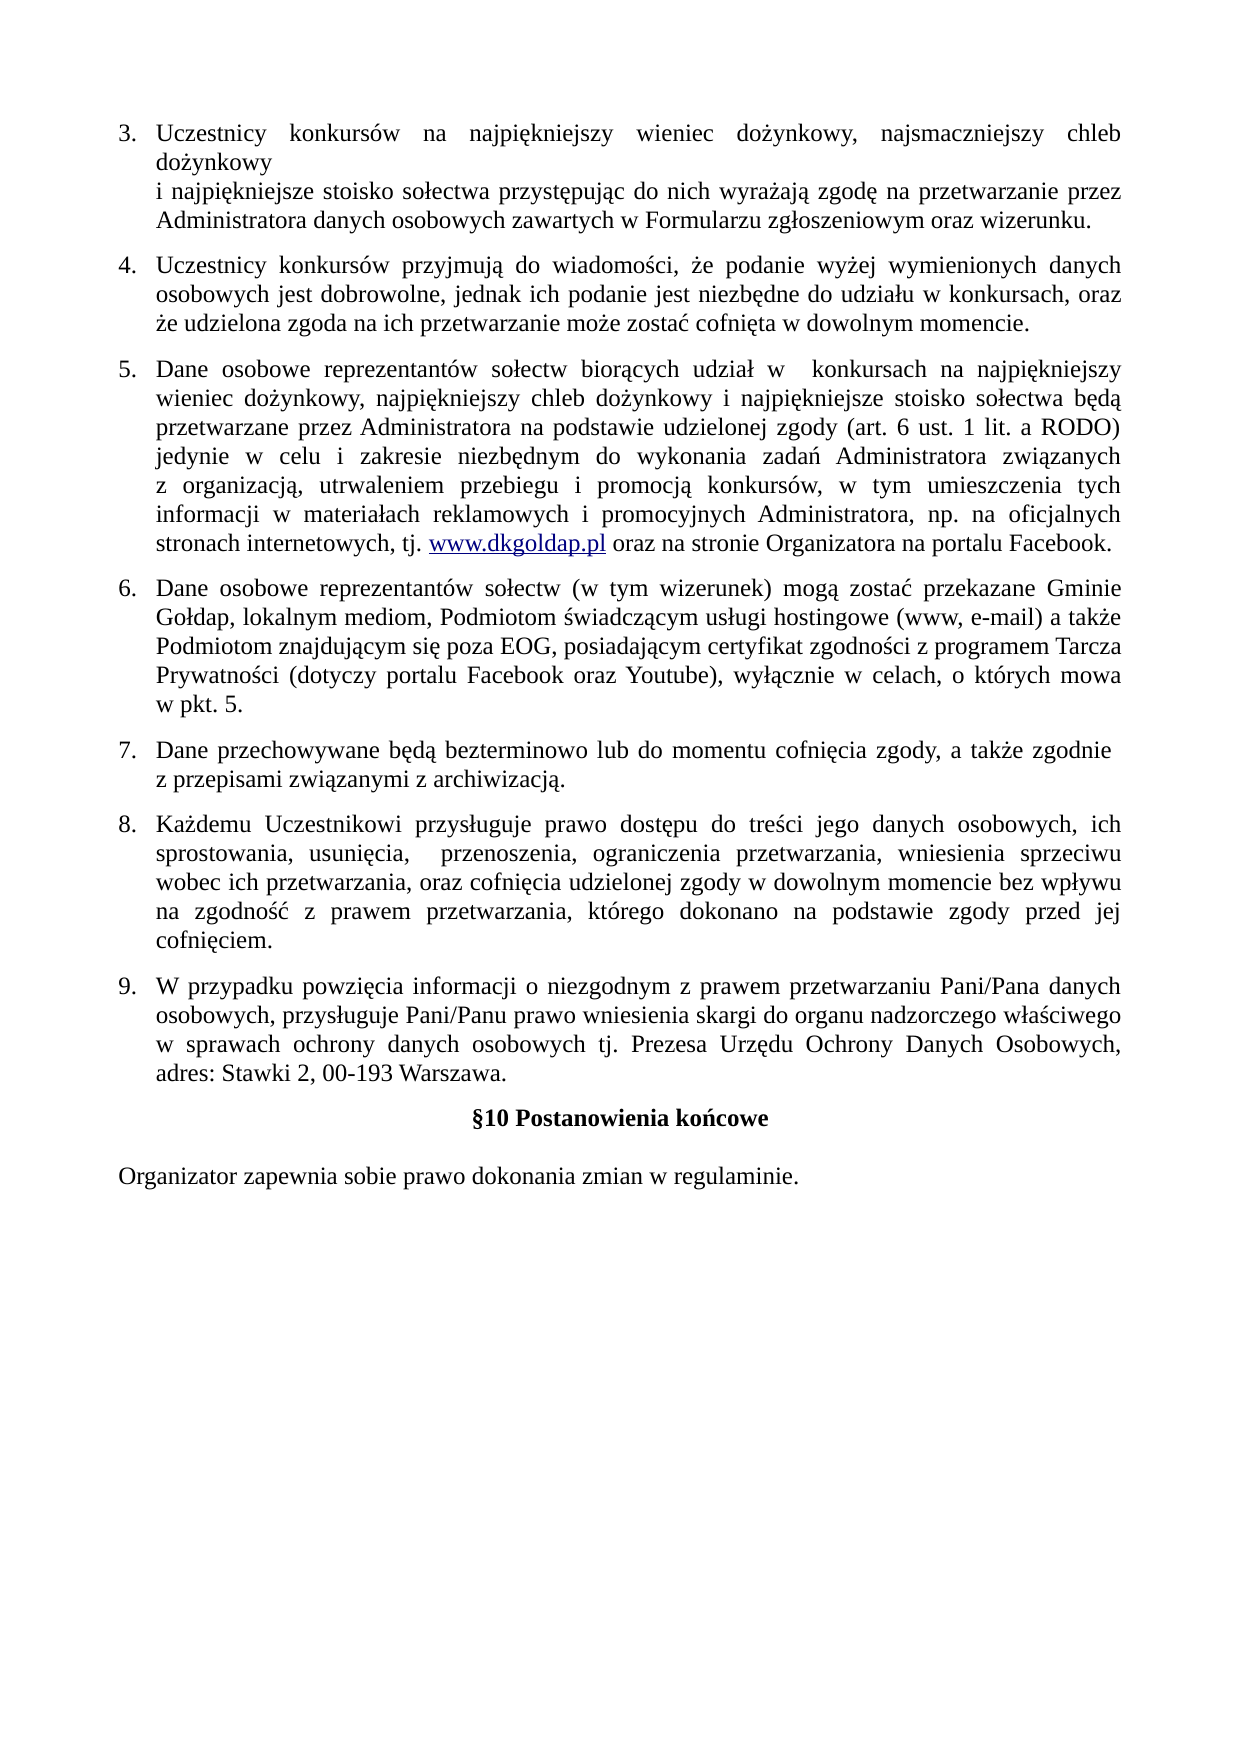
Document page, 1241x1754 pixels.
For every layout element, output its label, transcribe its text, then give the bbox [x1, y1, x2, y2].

list Uczestnicy konkursów przyjmują do wiadomości, że podanie wyżej wymienionych danych osobowych jest dobrowolne, jednak ich podanie jest niezbędne do udziału w konkursach, oraz że udzielona zgoda na ich przetwarzanie może zostać cofnięta w dowolnym momencie. [118, 251, 1122, 337]
list Każdemu Uczestnikowi przysługuje prawo dostępu do treści jego danych osobowych, ich sprostowania, usunięcia, przenoszenia, ograniczenia przetwarzania, wniesienia sprzeciwu wobec ich przetwarzania, oraz cofnięcia udzielonej zgody w dowolnym momencie bez wpływu na zgodność z prawem przetwarzania, którego dokonano na podstawie zgody przed jej cofnięciem. [118, 809, 1122, 954]
list Dane przechowywane będą bezterminowo lub do momentu cofnięcia zgody, a także zgodnie z przepisami związanymi z archiwizacją. [118, 735, 1122, 793]
text Organizator zapewnia sobie prawo dokonania zmian w regulaminie. [118, 1161, 1122, 1190]
list Uczestnicy konkursów na najpiękniejszy wieniec dożynkowy, najsmaczniejszy chleb dożynkowy i najpiękniejsze stoisko sołectwa przystępując do nich wyrażają zgodę na przetwarzanie przez Administratora danych osobowych zawartych w Formularzu zgłoszeniowym oraz wizerunku. [118, 118, 1122, 234]
list Dane osobowe reprezentantów sołectw biorących udział w konkursach na najpiękniejszy wieniec dożynkowy, najpiękniejszy chleb dożynkowy i najpiękniejsze stoisko sołectwa będą przetwarzane przez Administratora na podstawie udzielonej zgody (art. 6 ust. 1 lit. a RODO) jedynie w celu i zakresie niezbędnym do wykonania zadań Administratora związanych z organizacją, utrwaleniem przebiegu i promocją konkursów, w tym umieszczenia tych informacji w materiałach reklamowych i promocyjnych Administratora, np. na oficjalnych stronach internetowych, tj. www.dkgoldap.pl oraz na stronie Organizatora na portalu Facebook. [118, 354, 1122, 557]
list Dane osobowe reprezentantów sołectw (w tym wizerunek) mogą zostać przekazane Gminie Gołdap, lokalnym mediom, Podmiotom świadczącym usługi hostingowe (www, e-mail) a także Podmiotom znajdującym się poza EOG, posiadającym certyfikat zgodności z programem Tarcza Prywatności (dotyczy portalu Facebook oraz Youtube), wyłącznie w celach, o których mowa w pkt. 5. [118, 573, 1122, 718]
list W przypadku powzięcia informacji o niezgodnym z prawem przetwarzaniu Pani/Pana danych osobowych, przysługuje Pani/Panu prawo wniesienia skargi do organu nadzorczego właściwego w sprawach ochrony danych osobowych tj. Prezesa Urzędu Ochrony Danych Osobowych, adres: Stawki 2, 00-193 Warszawa. [118, 971, 1122, 1087]
text §10 Postanowienia końcowe [118, 1103, 1122, 1132]
